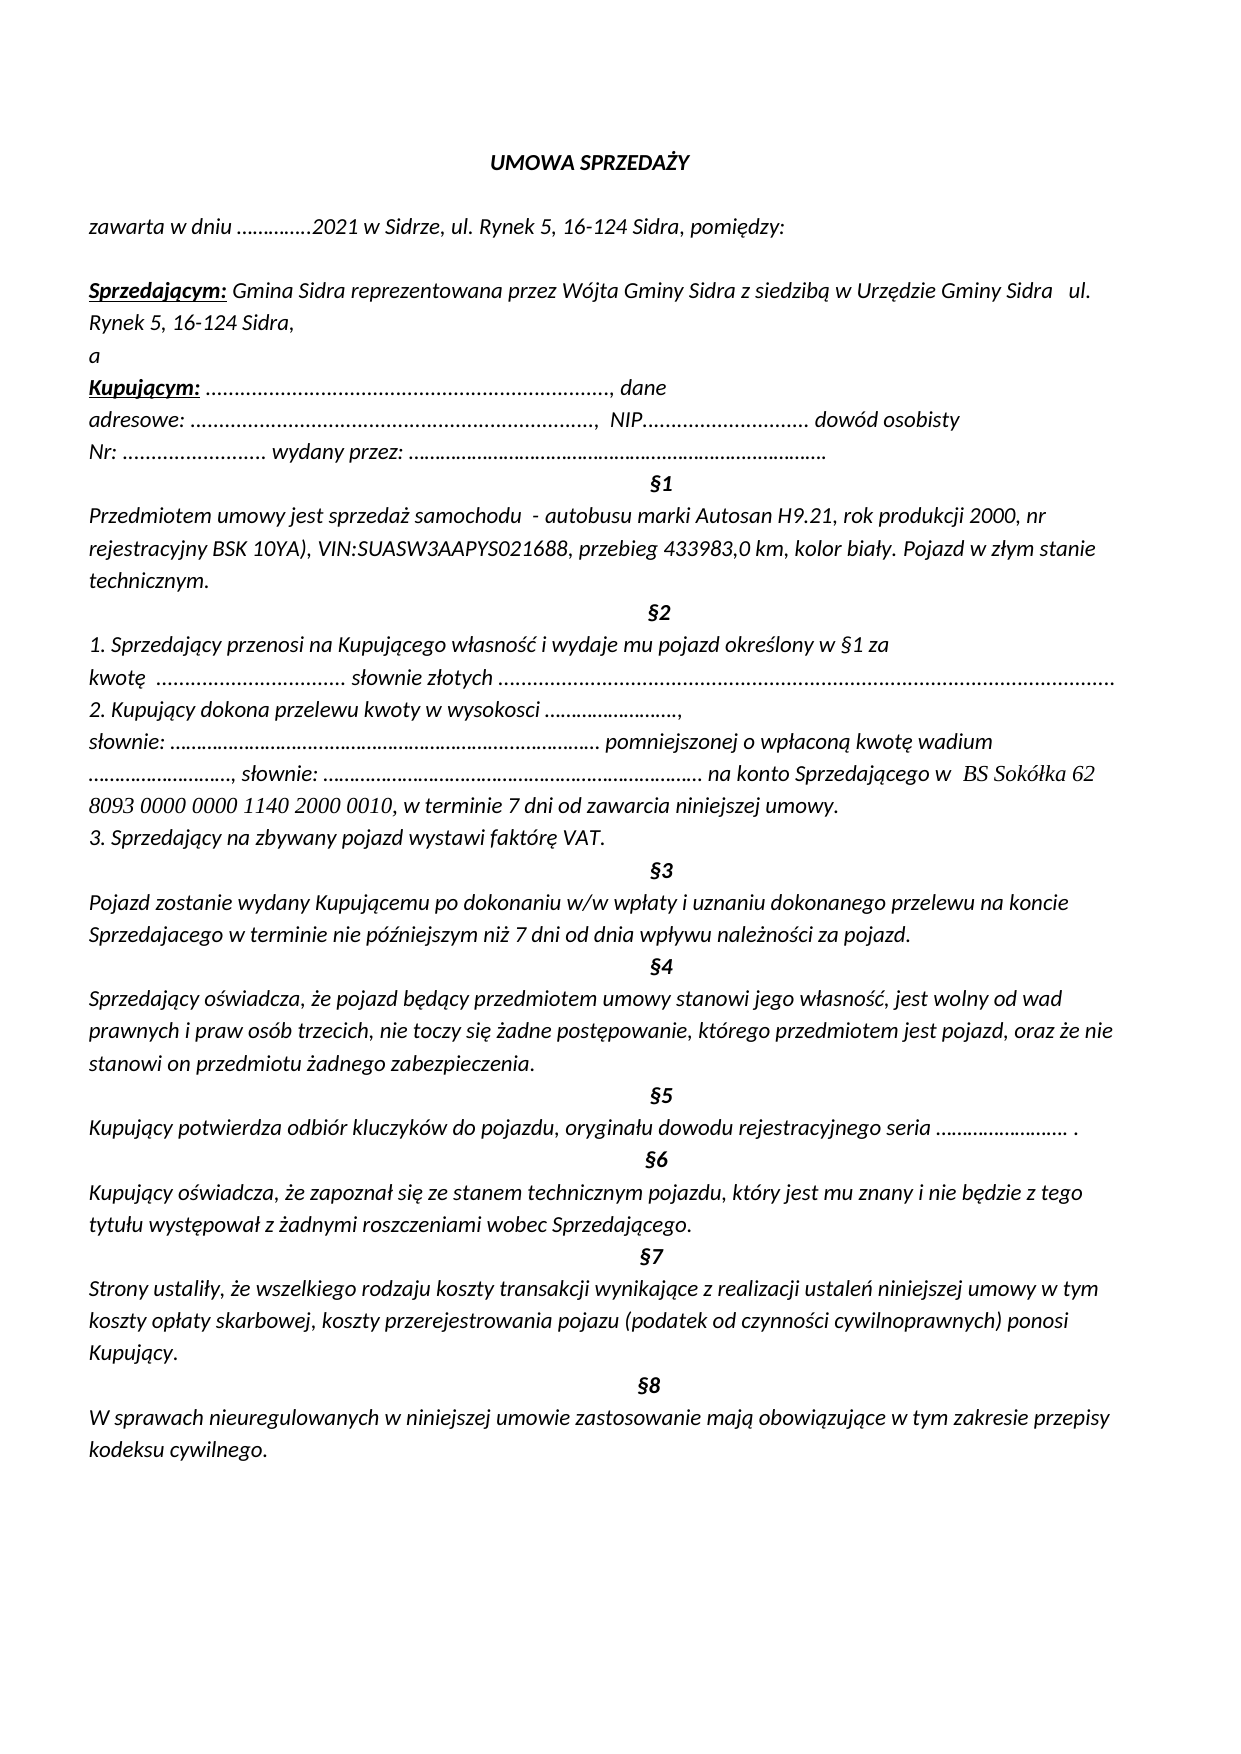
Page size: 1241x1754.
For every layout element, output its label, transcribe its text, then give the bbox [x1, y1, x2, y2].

text UMOWA SPRZEDAŻY [88, 148, 1093, 176]
text Sprzedającym: Gmina Sidra reprezentowana przez Wójta Gminy Sidra z siedzibą w Urzędzie Gminy Sidra ul. Rynek 5, 16-124 Sidra, [88, 244, 1137, 337]
text W sprawach nieuregulowanych w niniejszej umowie zastosowanie mają obowiązujące w tym zakresie przepisy kodeksu cywilnego. [88, 1403, 1137, 1463]
text a Kupującym: ......................................................................, dane adresowe: ......................................................................, NIP............................. dowód osobisty Nr: ......................... wydany przez: ………………………………………….……………..…………. §1 Przedmiotem umowy jest sprzedaż samochodu - autobusu marki Autosan H9.21, rok produkcji 2000, nr rejestracyjny BSK 10YA), VIN:SUASW3AAPYS021688, przebieg 433983,0 km, kolor biały. Pojazd w złym stanie technicznym. §2 1. Sprzedający przenosi na Kupującego własność i wydaje mu pojazd określony w §1 za kwotę ................................. słownie złotych ........................................................................................................... 2. Kupujący dokona przelewu kwoty w wysokosci ……………………., słownie: ………………………...……………………………...…………… pomniejszonej o wpłaconą kwotę wadium ………………………, słownie: ……………………………………………………………… na konto Sprzedającego w BS Sokółka 62 8093 0000 0000 1140 2000 0010, w terminie 7 dni od zawarcia niniejszej umowy. 3. Sprzedający na zbywany pojazd wystawi faktórę VAT. §3 Pojazd zostanie wydany Kupującemu po dokonaniu w/w wpłaty i uznaniu dokonanego przelewu na koncie Sprzedajacego w terminie nie późniejszym niż 7 dni od dnia wpływu należności za pojazd. §4 Sprzedający oświadcza, że pojazd będący przedmiotem umowy stanowi jego własność, jest wolny od wad prawnych i praw osób trzecich, nie toczy się żadne postępowanie, którego przedmiotem jest pojazd, oraz że nie stanowi on przedmiotu żadnego zabezpieczenia. §5 Kupujący potwierdza odbiór kluczyków do pojazdu, oryginału dowodu rejestracyjnego seria ……………………. . §6 Kupujący oświadcza, że zapoznał się ze stanem technicznym pojazdu, który jest mu znany i nie będzie z tego tytułu występował z żadnymi roszczeniami wobec Sprzedającego. §7 Strony ustaliły, że wszelkiego rodzaju koszty transakcji wynikające z realizacji ustaleń niniejszej umowy w tym koszty opłaty skarbowej, koszty przerejestrowania pojazu (podatek od czynności cywilnoprawnych) ponosi Kupujący. §8 [88, 341, 1137, 1399]
text zawarta w dniu …………..2021 w Sidrze, ul. Rynek 5, 16-124 Sidra, pomiędzy: [88, 212, 1137, 240]
